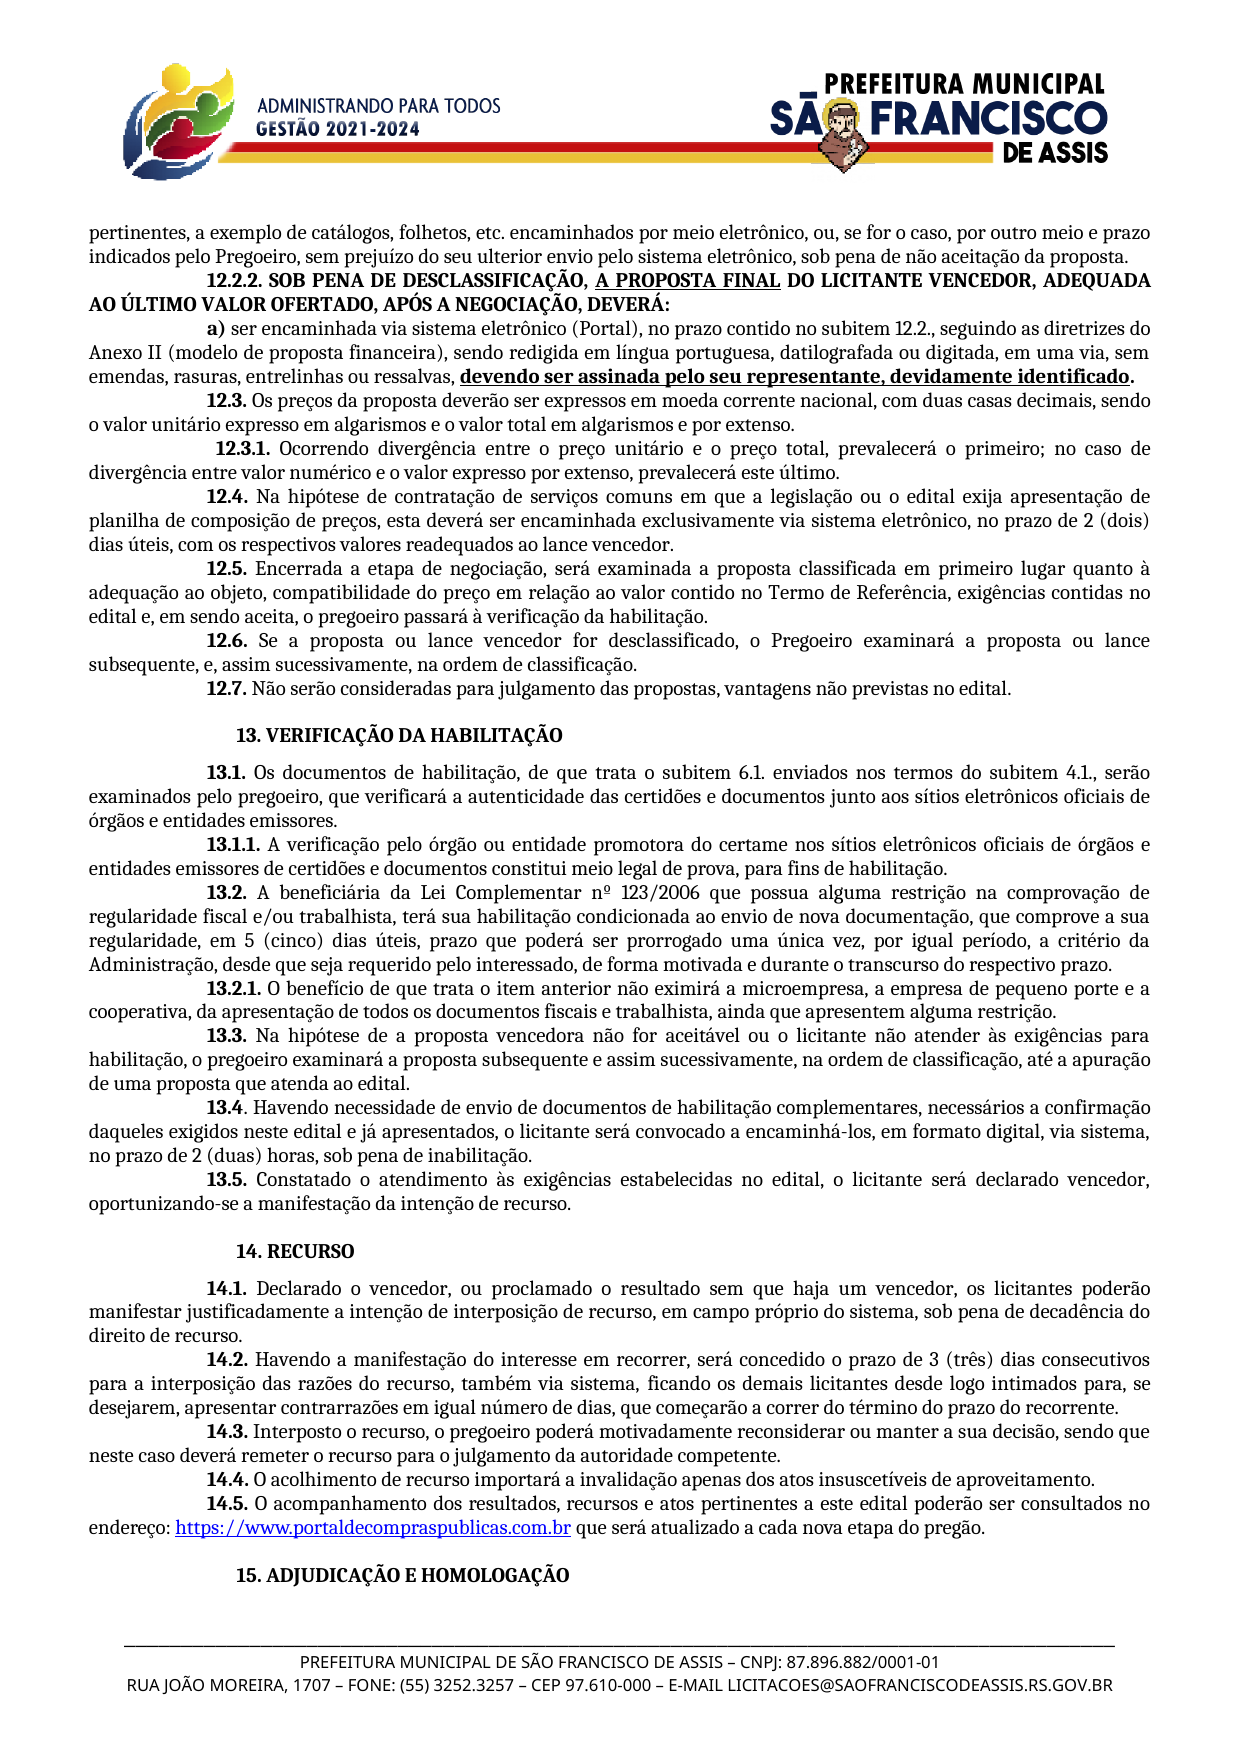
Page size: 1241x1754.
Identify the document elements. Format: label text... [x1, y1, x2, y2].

text 12.4. Na hipótese de contratação de serviços comuns em que a legislação ou o edital exija apresentação de planilha de composição de preços, esta deverá ser encaminhada exclusivamente via sistema eletrônico, no prazo de 2 (dois) dias úteis, com os respectivos valores readequados ao lance vencedor. [89, 484, 1152, 556]
text 12.3.1. Ocorrendo divergência entre o preço unitário e o preço total, prevalecerá o primeiro; no caso de divergência entre valor numérico e o valor expresso por extenso, prevalecerá este último. [89, 437, 1152, 484]
text 14.1. Declarado o vencedor, ou proclamado o resultado sem que haja um vencedor, os licitantes poderão manifestar justificadamente a intenção de interposição de recurso, em campo próprio do sistema, sob pena de decadência do direito de recurso. [89, 1276, 1152, 1348]
text pertinentes, a exemplo de catálogos, folhetos, etc. encaminhados por meio eletrônico, ou, se for o caso, por outro meio e prazo indicados pelo Pregoeiro, sem prejuízo do seu ulterior envio pelo sistema eletrônico, sob pena de não aceitação da proposta. [89, 221, 1152, 269]
text 12.7. Não serão consideradas para julgamento das propostas, vantagens não previstas no edital. [89, 676, 1152, 700]
text a) ser encaminhada via sistema eletrônico (Portal), no prazo contido no subitem 12.2., seguindo as diretrizes do Anexo II (modelo de proposta financeira), sendo redigida em língua portuguesa, datilografada ou digitada, em uma via, sem emendas, rasuras, entrelinhas ou ressalvas, devendo ser assinada pelo seu representante, devidamente identificado. [89, 317, 1152, 389]
text 13.1. Os documentos de habilitação, de que trata o subitem 6.1. enviados nos termos do subitem 4.1., serão examinados pelo pregoeiro, que verificará a autenticidade das certidões e documentos junto aos sítios eletrônicos oficiais de órgãos e entidades emissores. [89, 761, 1152, 832]
text 13.3. Na hipótese de a proposta vencedora não for aceitável ou o licitante não atender às exigências para habilitação, o pregoeiro examinará a proposta subsequente e assim sucessivamente, na ordem de classificação, até a apuração de uma proposta que atenda ao edital. [89, 1024, 1152, 1096]
text 14.2. Havendo a manifestação do interesse em recorrer, será concedido o prazo de 3 (três) dias consecutivos para a interposição das razões do recurso, também via sistema, ficando os demais licitantes desde logo intimados para, se desejarem, apresentar contrarrazões em igual número de dias, que começarão a correr do término do prazo do recorrente. [89, 1348, 1152, 1420]
text 12.3. Os preços da proposta deverão ser expressos em moeda corrente nacional, com duas casas decimais, sendo o valor unitário expresso em algarismos e o valor total em algarismos e por extenso. [89, 389, 1152, 437]
text 13.2. A beneficiária da Lei Complementar nº 123/2006 que possua alguma restrição na comprovação de regularidade fiscal e/ou trabalhista, terá sua habilitação condicionada ao envio de nova documentação, que comprove a sua regularidade, em 5 (cinco) dias úteis, prazo que poderá ser prorrogado uma única vez, por igual período, a critério da Administração, desde que seja requerido pelo interessado, de forma motivada e durante o transcurso do respectivo prazo. [89, 880, 1152, 976]
text 13.1.1. A verificação pelo órgão ou entidade promotora do certame nos sítios eletrônicos oficiais de órgãos e entidades emissores de certidões e documentos constitui meio legal de prova, para fins de habilitação. [89, 832, 1152, 880]
text 14.4. O acolhimento de recurso importará a invalidação apenas dos atos insuscetíveis de aproveitamento. [89, 1468, 1152, 1492]
text 13.2.1. O benefício de que trata o item anterior não eximirá a microempresa, a empresa de pequeno porte e a cooperativa, da apresentação de todos os documentos fiscais e trabalhista, ainda que apresentem alguma restrição. [89, 976, 1152, 1024]
text 12.5. Encerrada a etapa de negociação, será examinada a proposta classificada em primeiro lugar quanto à adequação ao objeto, compatibilidade do preço em relação ao valor contido no Termo de Referência, exigências contidas no edital e, em sendo aceita, o pregoeiro passará à verificação da habilitação. [89, 556, 1152, 628]
text 12.6. Se a proposta ou lance vencedor for desclassificado, o Pregoeiro examinará a proposta ou lance subsequente, e, assim sucessivamente, na ordem de classificação. [89, 628, 1152, 676]
text 15. ADJUDICAÇÃO E HOMOLOGAÇÃO [89, 1564, 1152, 1588]
text 13. VERIFICAÇÃO DA HABILITAÇÃO [89, 724, 1152, 748]
text 14.5. O acompanhamento dos resultados, recursos e atos pertinentes a este edital poderão ser consultados no endereço: https://www.portaldecompraspublicas.com.br que será atualizado a cada nova etapa do pregão. [89, 1492, 1152, 1540]
text 14.3. Interposto o recurso, o pregoeiro poderá motivadamente reconsiderar ou manter a sua decisão, sendo que neste caso deverá remeter o recurso para o julgamento da autoridade competente. [89, 1420, 1152, 1468]
text 12.2.2. SOB PENA DE DESCLASSIFICAÇÃO, A PROPOSTA FINAL DO LICITANTE VENCEDOR, ADEQUADA AO ÚLTIMO VALOR OFERTADO, APÓS A NEGOCIAÇÃO, DEVERÁ: [89, 269, 1152, 317]
text 14. RECURSO [89, 1240, 1152, 1264]
text 13.4. Havendo necessidade de envio de documentos de habilitação complementares, necessários a confirmação daqueles exigidos neste edital e já apresentados, o licitante será convocado a encaminhá-los, em formato digital, via sistema, no prazo de 2 (duas) horas, sob pena de inabilitação. [89, 1096, 1152, 1168]
text 13.5. Constatado o atendimento às exigências estabelecidas no edital, o licitante será declarado vencedor, oportunizando-se a manifestação da intenção de recurso. [89, 1168, 1152, 1216]
